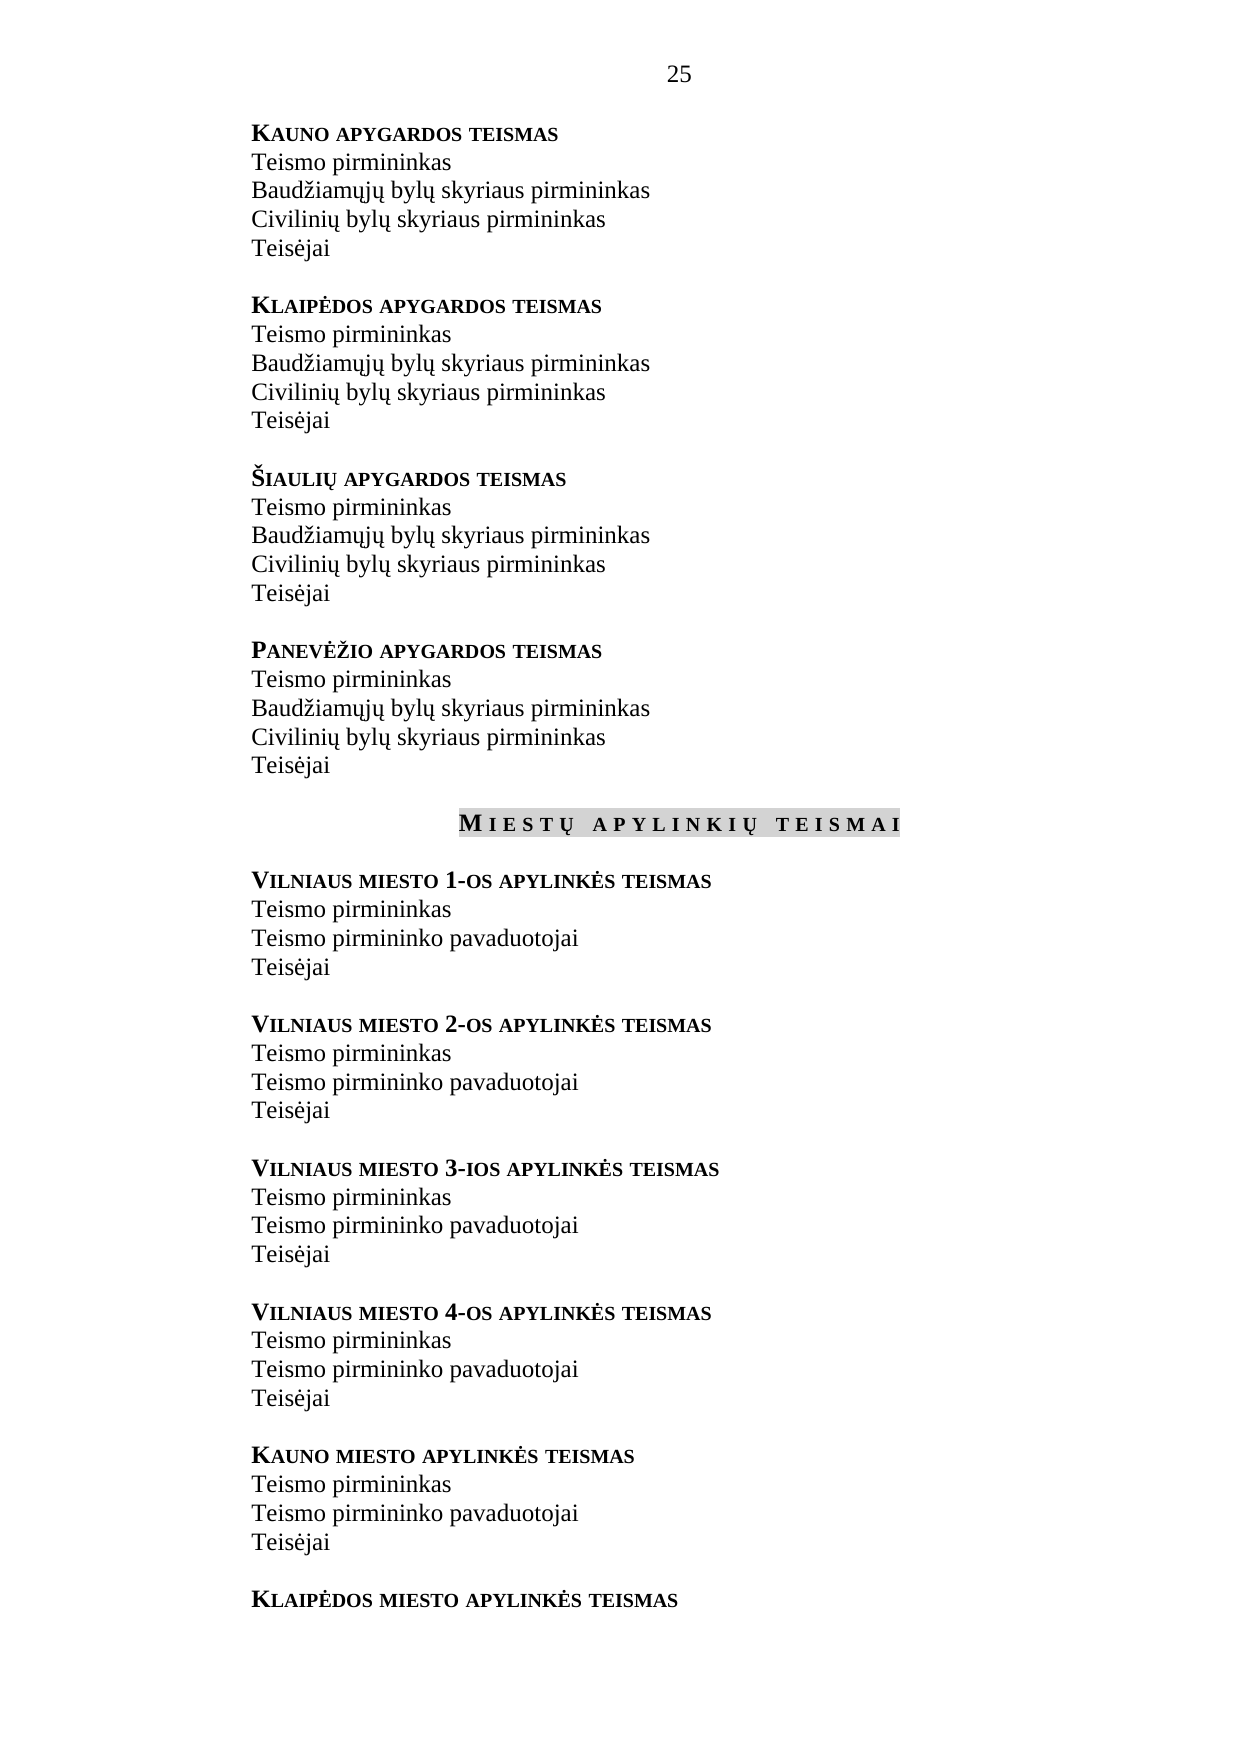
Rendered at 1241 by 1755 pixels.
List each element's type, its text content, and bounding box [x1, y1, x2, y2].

text Baudžiamųjų bylų skyriaus pirmininkas [177, 176, 1181, 204]
text Civilinių bylų skyriaus pirmininkas [177, 549, 1181, 578]
text Šiaulių apygardos teismas [177, 463, 1181, 492]
text Miestų apylinkių teismai [177, 808, 1181, 837]
text Civilinių bylų skyriaus pirmininkas [177, 722, 1181, 751]
text Teismo pirmininkas [177, 147, 1181, 176]
text Baudžiamųjų bylų skyriaus pirmininkas [177, 348, 1181, 377]
text Kauno apygardos teismas [177, 118, 1181, 147]
text Vilniaus miesto 3-ios apylinkės teismas [177, 1153, 1181, 1182]
text Teismo pirmininkas [177, 664, 1181, 693]
text Teisėjai [177, 1239, 1181, 1268]
text Civilinių bylų skyriaus pirmininkas [177, 377, 1181, 406]
text Teismo pirmininko pavaduotojai [177, 1498, 1181, 1527]
text Civilinių bylų skyriaus pirmininkas [177, 204, 1181, 233]
text Vilniaus miesto 1-os apylinkės teismas [177, 866, 1181, 894]
text Panevėžio apygardos teismas [177, 636, 1181, 664]
text Teismo pirmininko pavaduotojai [177, 923, 1181, 952]
text Vilniaus miesto 2-os apylinkės teismas [177, 1009, 1181, 1038]
text Teisėjai [177, 1527, 1181, 1556]
text Baudžiamųjų bylų skyriaus pirmininkas [177, 693, 1181, 722]
text Teisėjai [177, 1096, 1181, 1124]
text Kauno miesto apylinkės teismas [177, 1441, 1181, 1469]
text Teismo pirmininko pavaduotojai [177, 1211, 1181, 1239]
text Klaipėdos apygardos teismas [177, 291, 1181, 319]
text Teisėjai [177, 406, 1181, 434]
text Teisėjai [177, 952, 1181, 981]
text Teismo pirmininko pavaduotojai [177, 1067, 1181, 1096]
text Teismo pirmininkas [177, 1038, 1181, 1067]
text Teisėjai [177, 578, 1181, 607]
text Klaipėdos miesto apylinkės teismas [177, 1584, 1181, 1613]
text Teismo pirmininkas [177, 894, 1181, 923]
text Teismo pirmininko pavaduotojai [177, 1354, 1181, 1383]
text Teismo pirmininkas [177, 1182, 1181, 1211]
text Teisėjai [177, 1383, 1181, 1412]
text Vilniaus miesto 4-os apylinkės teismas [177, 1297, 1181, 1326]
text Teismo pirmininkas [177, 1469, 1181, 1498]
text Teismo pirmininkas [177, 319, 1181, 348]
text Baudžiamųjų bylų skyriaus pirmininkas [177, 521, 1181, 549]
text Teismo pirmininkas [177, 1326, 1181, 1354]
text Teisėjai [177, 233, 1181, 262]
text Teismo pirmininkas [177, 492, 1181, 521]
text Teisėjai [177, 751, 1181, 779]
